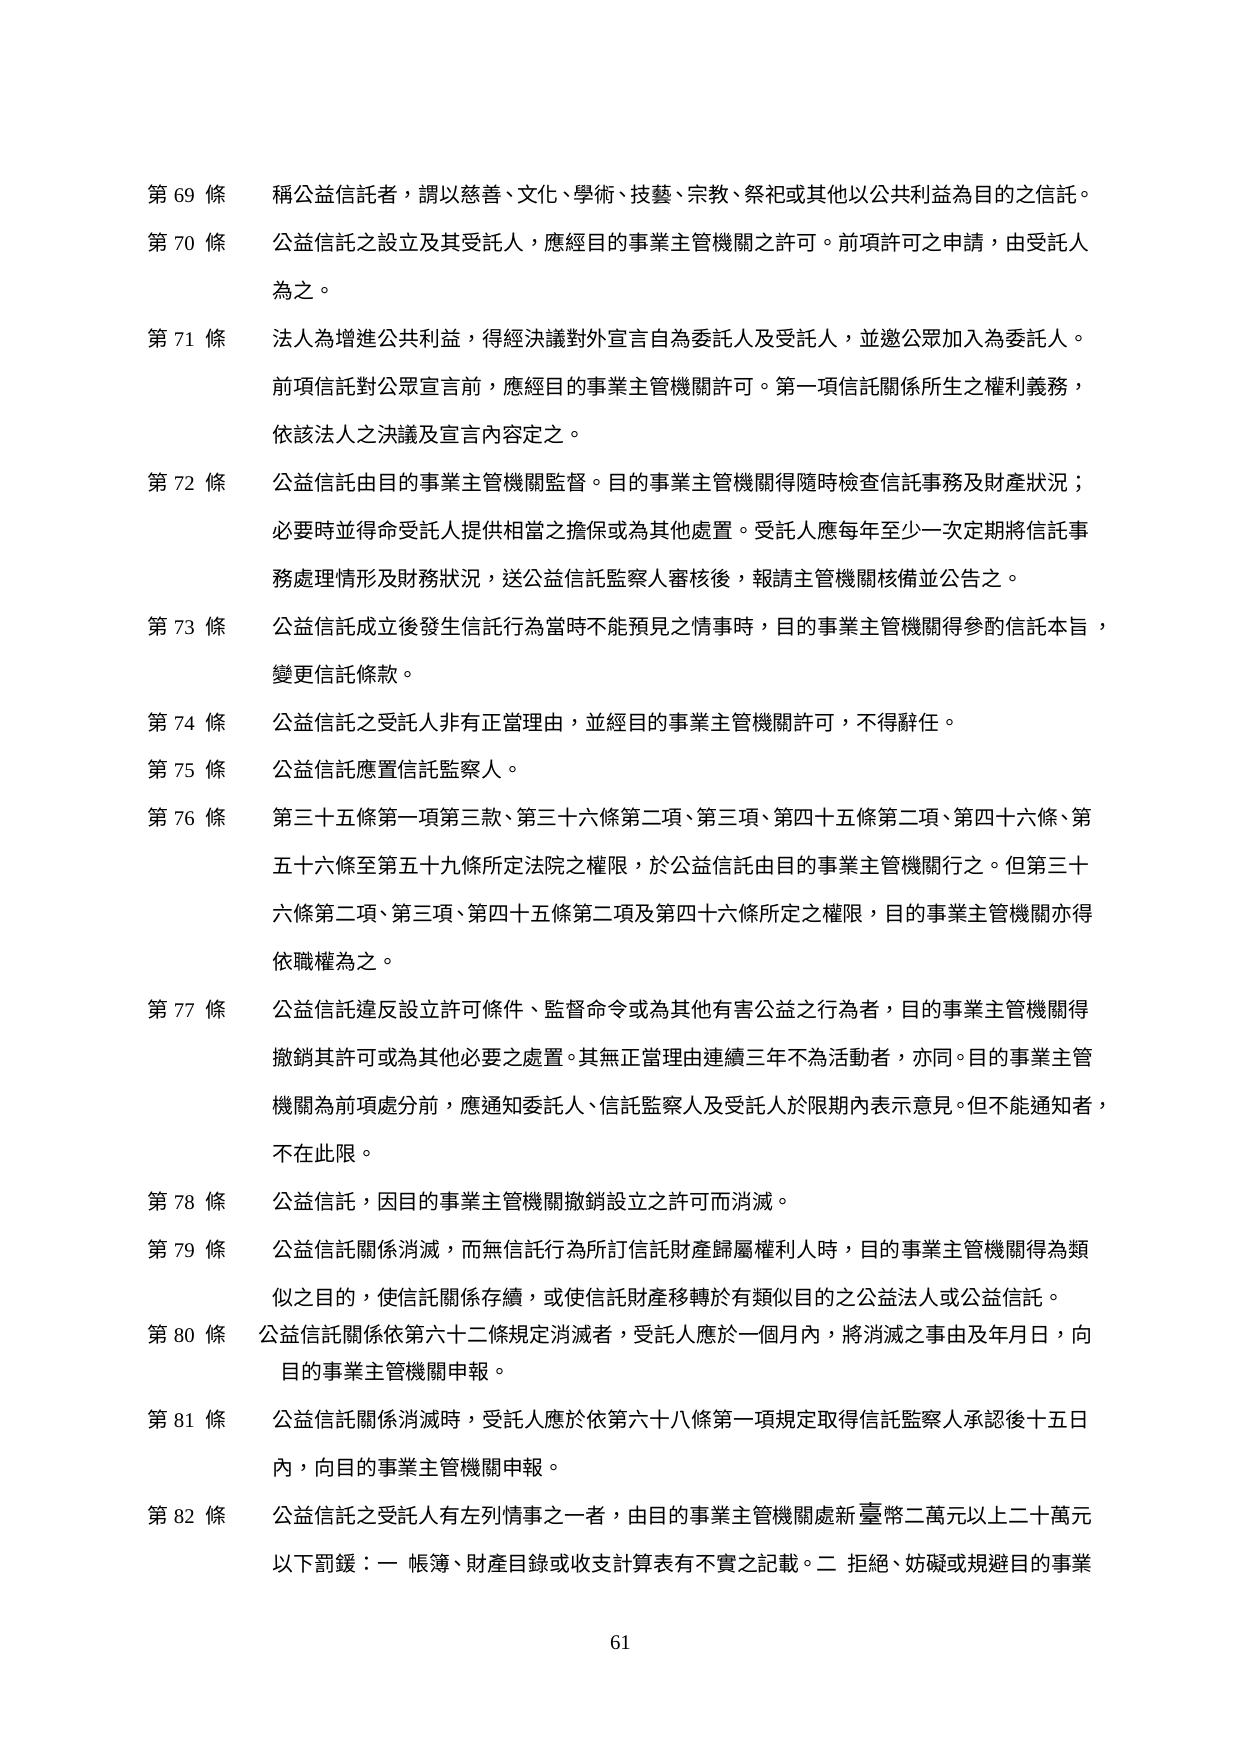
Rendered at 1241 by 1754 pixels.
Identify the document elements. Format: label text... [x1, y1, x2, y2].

text 第 76 條 第三十五條第一項第三款、第三十六條第二項、第三項、第四十五條第二項、第四十六條、第五十六條至第五十九條所定法院之權限，於公益信託由目的事業主管機關行之。但第三十六條第二項、第三項、第四十五條第二項及第四十六條所定之權限，目的事業主管機關亦得依職權為之。 [148, 787, 1092, 979]
text 第 80 條 公益信託關係依第六十二條規定消滅者，受託人應於一個月內，將消滅之事由及年月日，向目的事業主管機關申報。 [148, 1314, 1092, 1389]
text 第 77 條 公益信託違反設立許可條件、監督命令或為其他有害公益之行為者，目的事業主管機關得撤銷其許可或為其他必要之處置。其無正當理由連續三年不為活動者，亦同。目的事業主管機關為前項處分前，應通知委託人、信託監察人及受託人於限期內表示意見。但不能通知者，不在此限。 [148, 979, 1092, 1171]
text 第 81 條 公益信託關係消滅時，受託人應於依第六十八條第一項規定取得信託監察人承認後十五日內，向目的事業主管機關申報。 [148, 1389, 1092, 1485]
text 第 71 條 法人為增進公共利益，得經決議對外宣言自為委託人及受託人，並邀公眾加入為委託人。前項信託對公眾宣言前，應經目的事業主管機關許可。第一項信託關係所生之權利義務，依該法人之決議及宣言內容定之。 [148, 308, 1092, 452]
text 第 72 條 公益信託由目的事業主管機關監督。目的事業主管機關得隨時檢查信託事務及財產狀況；必要時並得命受託人提供相當之擔保或為其他處置。受託人應每年至少一次定期將信託事務處理情形及財務狀況，送公益信託監察人審核後，報請主管機關核備並公告之。 [148, 452, 1092, 596]
text 第 75 條 公益信託應置信託監察人。 [148, 739, 1092, 787]
text 第 82 條 公益信託之受託人有左列情事之一者，由目的事業主管機關處新臺幣二萬元以上二十萬元以下罰鍰：一 帳簿、財產目錄或收支計算表有不實之記載。二 拒絕、妨礙或規避目的事業 [148, 1485, 1092, 1581]
text 第 70 條 公益信託之設立及其受託人，應經目的事業主管機關之許可。前項許可之申請，由受託人為之。 [148, 212, 1092, 308]
text 第 74 條 公益信託之受託人非有正當理由，並經目的事業主管機關許可，不得辭任。 [148, 692, 1092, 739]
text 第 78 條 公益信託，因目的事業主管機關撤銷設立之許可而消滅。 [148, 1171, 1092, 1219]
text 第 73 條 公益信託成立後發生信託行為當時不能預見之情事時，目的事業主管機關得參酌信託本旨，變更信託條款。 [148, 596, 1092, 692]
text 第 79 條 公益信託關係消滅，而無信託行為所訂信託財產歸屬權利人時，目的事業主管機關得為類似之目的，使信託關係存續，或使信託財產移轉於有類似目的之公益法人或公益信託。 [148, 1219, 1092, 1314]
text 第 69 條 稱公益信託者，謂以慈善、文化、學術、技藝、宗教、祭祀或其他以公共利益為目的之信託。 [148, 164, 1092, 212]
